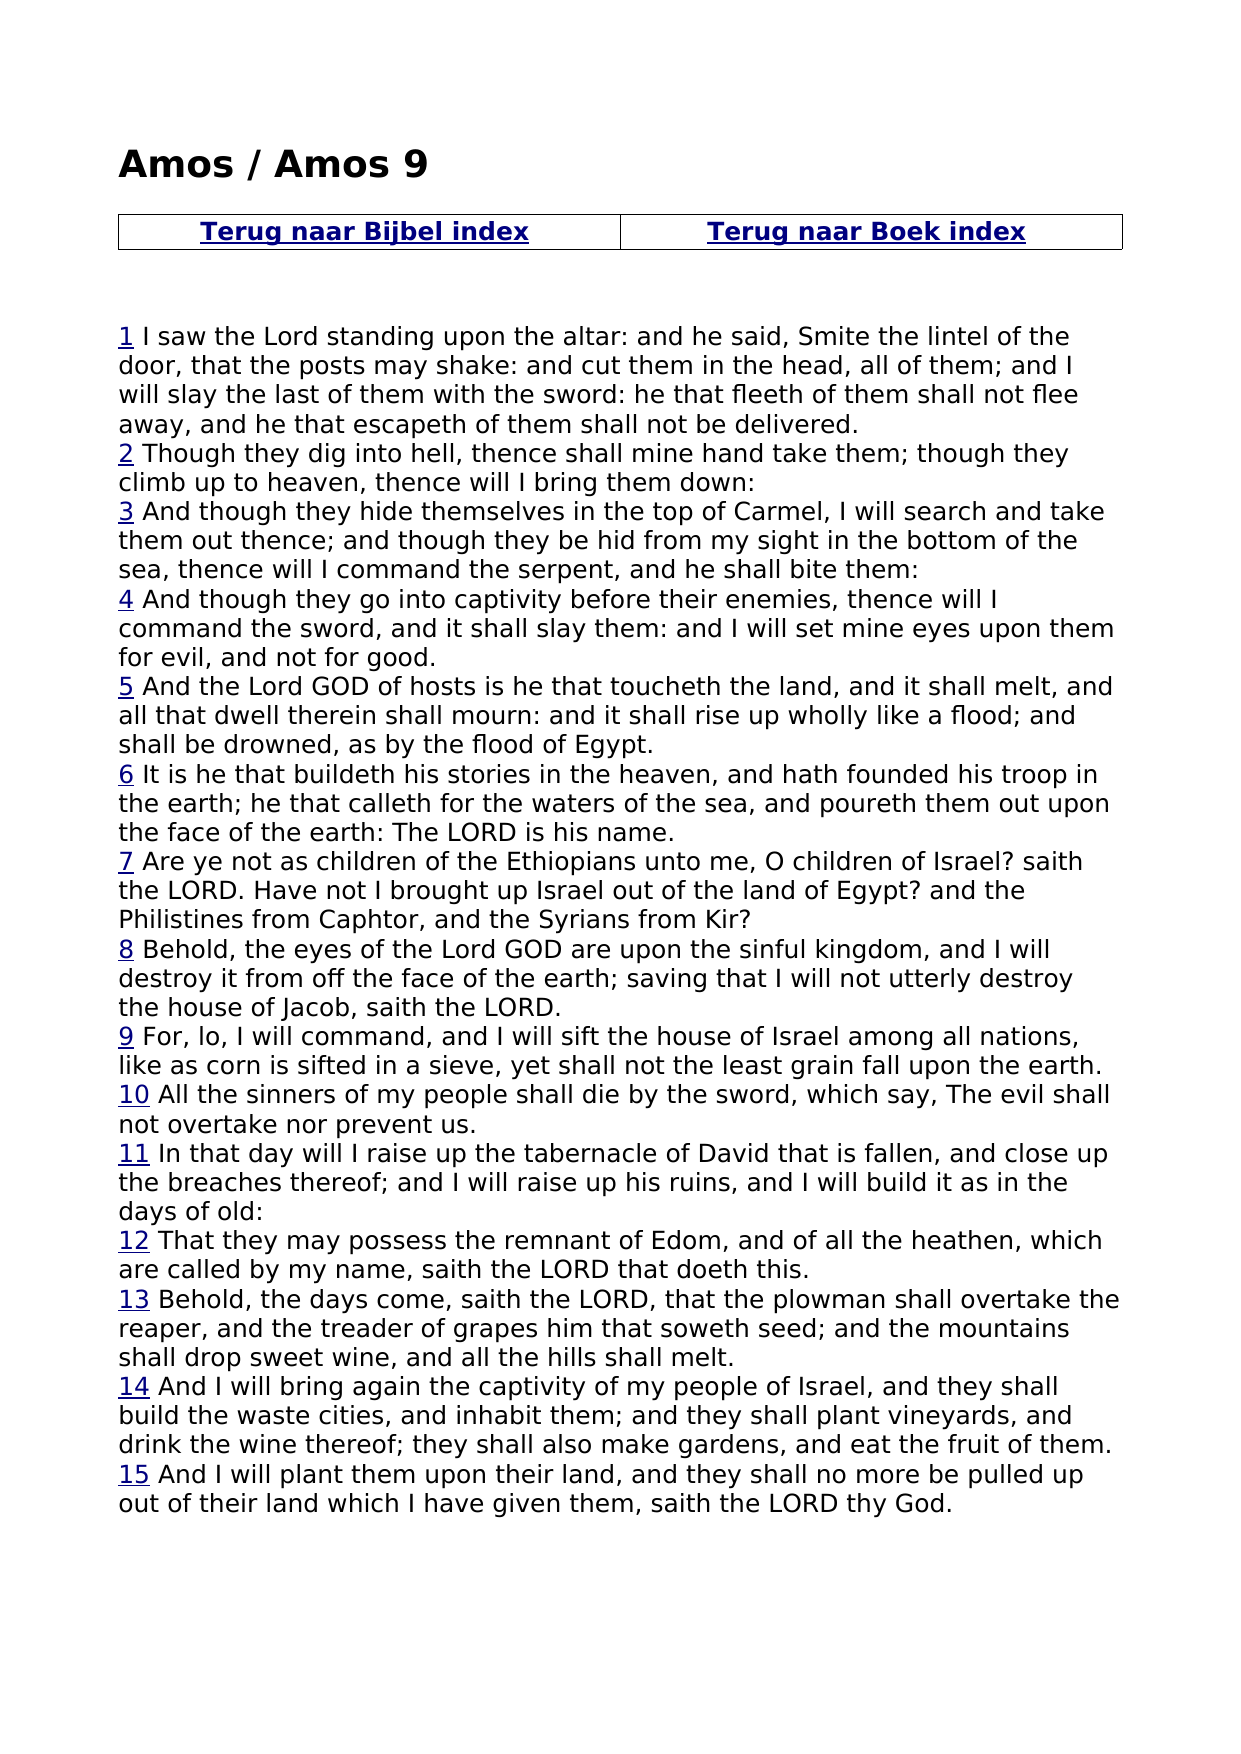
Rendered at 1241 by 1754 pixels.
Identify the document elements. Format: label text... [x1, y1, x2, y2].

subtitle Amos / Amos 9 [118, 143, 1122, 187]
table_header Terug naar Boek index [621, 215, 1122, 249]
table_header Terug naar Bijbel index [119, 215, 620, 249]
text 1 I saw the Lord standing upon the altar: and he said, Smite the lintel of the door, that the posts may shake: and cut them in the head, all of them; and I will slay the last of them with the sword: he that fleeth of them shall not flee away, and he that escapeth of them shall not be delivered. 2 Though they dig into hell, thence shall mine hand take them; though they climb up to heaven, thence will I bring them down: 3 And though they hide themselves in the top of Carmel, I will search and take them out thence; and though they be hid from my sight in the bottom of the sea, thence will I command the serpent, and he shall bite them: 4 And though they go into captivity before their enemies, thence will I command the sword, and it shall slay them: and I will set mine eyes upon them for evil, and not for good. 5 And the Lord GOD of hosts is he that toucheth the land, and it shall melt, and all that dwell therein shall mourn: and it shall rise up wholly like a flood; and shall be drowned, as by the flood of Egypt. 6 It is he that buildeth his stories in the heaven, and hath founded his troop in the earth; he that calleth for the waters of the sea, and poureth them out upon the face of the earth: The LORD is his name. 7 Are ye not as children of the Ethiopians unto me, O children of Israel? saith the LORD. Have not I brought up Israel out of the land of Egypt? and the Philistines from Caphtor, and the Syrians from Kir? 8 Behold, the eyes of the Lord GOD are upon the sinful kingdom, and I will destroy it from off the face of the earth; saving that I will not utterly destroy the house of Jacob, saith the LORD. 9 For, lo, I will command, and I will sift the house of Israel among all nations, like as corn is sifted in a sieve, yet shall not the least grain fall upon the earth. 10 All the sinners of my people shall die by the sword, which say, The evil shall not overtake nor prevent us. 11 In that day will I raise up the tabernacle of David that is fallen, and close up the breaches thereof; and I will raise up his ruins, and I will build it as in the days of old: 12 That they may possess the remnant of Edom, and of all the heathen, which are called by my name, saith the LORD that doeth this. 13 Behold, the days come, saith the LORD, that the plowman shall overtake the reaper, and the treader of grapes him that soweth seed; and the mountains shall drop sweet wine, and all the hills shall melt. 14 And I will bring again the captivity of my people of Israel, and they shall build the waste cities, and inhabit them; and they shall plant vineyards, and drink the wine thereof; they shall also make gardens, and eat the fruit of them. 15 And I will plant them upon their land, and they shall no more be pulled up out of their land which I have given them, saith the LORD thy God. [118, 264, 1122, 1518]
